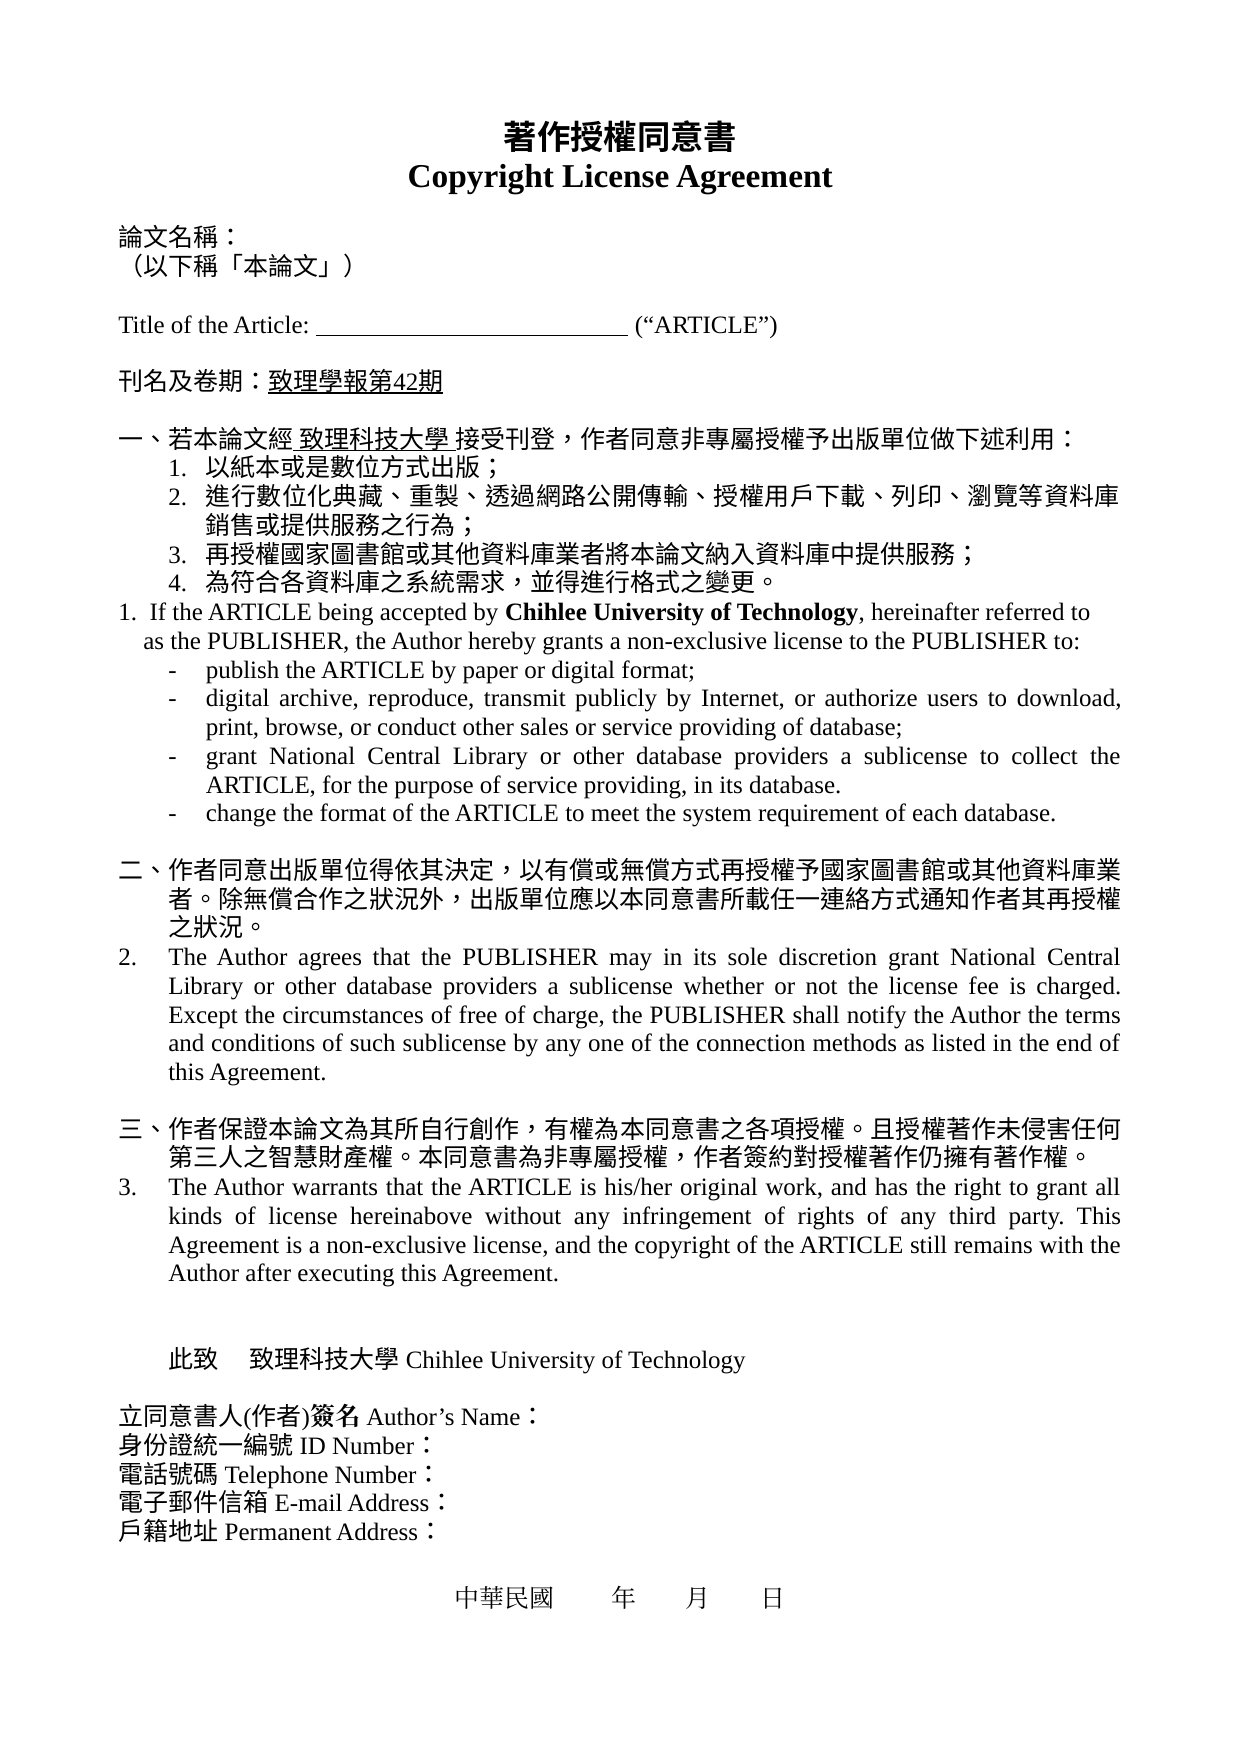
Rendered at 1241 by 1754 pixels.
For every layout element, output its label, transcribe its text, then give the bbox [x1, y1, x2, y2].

list grant National Central Library or other database providers a sublicense to collect the ARTICLE, for the purpose of service providing, in its database. [168, 741, 1122, 798]
text 戶籍地址 Permanent Address： [118, 1517, 1122, 1546]
text 身份證統一編號 ID Number： [118, 1431, 1122, 1460]
text 電子郵件信箱 E-mail Address： [118, 1488, 1122, 1517]
text 1. If the ARTICLE being accepted by Chihlee University of Technology, hereinafter referred to [118, 597, 1122, 626]
list publish the ARTICLE by paper or digital format; [168, 655, 1122, 683]
list 以紙本或是數位方式出版； [168, 453, 1122, 482]
text 著作授權同意書 [118, 118, 1122, 156]
text 3. The Author warrants that the ARTICLE is his/her original work, and has the right to grant all kinds of license hereinabove without any infringement of rights of any third party. This Agreement is a non-exclusive license, and the copyright of the ARTICLE still remains with the Author after executing this Agreement. [118, 1172, 1122, 1287]
text 論文名稱： [118, 223, 1122, 252]
text 一、若本論文經 致理科技大學 接受刊登，作者同意非專屬授權予出版單位做下述利用： [118, 425, 1122, 453]
text Title of the Article: (“ARTICLE”) [118, 310, 1122, 338]
list change the format of the ARTICLE to meet the system requirement of each database. [168, 798, 1122, 827]
text Copyright License Agreement [118, 156, 1122, 195]
text 刊名及卷期：致理學報第42期 [118, 367, 1122, 396]
text 電話號碼 Telephone Number： [118, 1460, 1122, 1488]
text 二、作者同意出版單位得依其決定，以有償或無償方式再授權予國家圖書館或其他資料庫業者。除無償合作之狀況外，出版單位應以本同意書所載任一連絡方式通知作者其再授權之狀況。 [118, 856, 1122, 942]
text 此致 致理科技大學 Chihlee University of Technology [118, 1345, 1122, 1373]
list digital archive, reproduce, transmit publicly by Internet, or authorize users to download, print, browse, or conduct other sales or service providing of database; [168, 683, 1122, 741]
text 三、作者保證本論文為其所自行創作，有權為本同意書之各項授權。且授權著作未侵害任何第三人之智慧財產權。本同意書為非專屬授權，作者簽約對授權著作仍擁有著作權。 [118, 1115, 1122, 1172]
list 為符合各資料庫之系統需求，並得進行格式之變更。 [168, 568, 1122, 597]
text 立同意書人(作者)簽名 Author’s Name： [118, 1402, 1122, 1431]
text （以下稱「本論文」） [118, 252, 1122, 281]
text 中華民國 年 月 日 [118, 1584, 1122, 1613]
list 進行數位化典藏、重製、透過網路公開傳輸、授權用戶下載、列印、瀏覽等資料庫銷售或提供服務之行為； [168, 482, 1122, 540]
list 再授權國家圖書館或其他資料庫業者將本論文納入資料庫中提供服務； [168, 540, 1122, 568]
text as the PUBLISHER, the Author hereby grants a non-exclusive license to the PUBLISHER to: [118, 626, 1122, 655]
text 2. The Author agrees that the PUBLISHER may in its sole discretion grant National Central Library or other database providers a sublicense whether or not the license fee is charged. Except the circumstances of free of charge, the PUBLISHER shall notify the Author the terms and conditions of such sublicense by any one of the connection methods as listed in the end of this Agreement. [118, 942, 1122, 1086]
